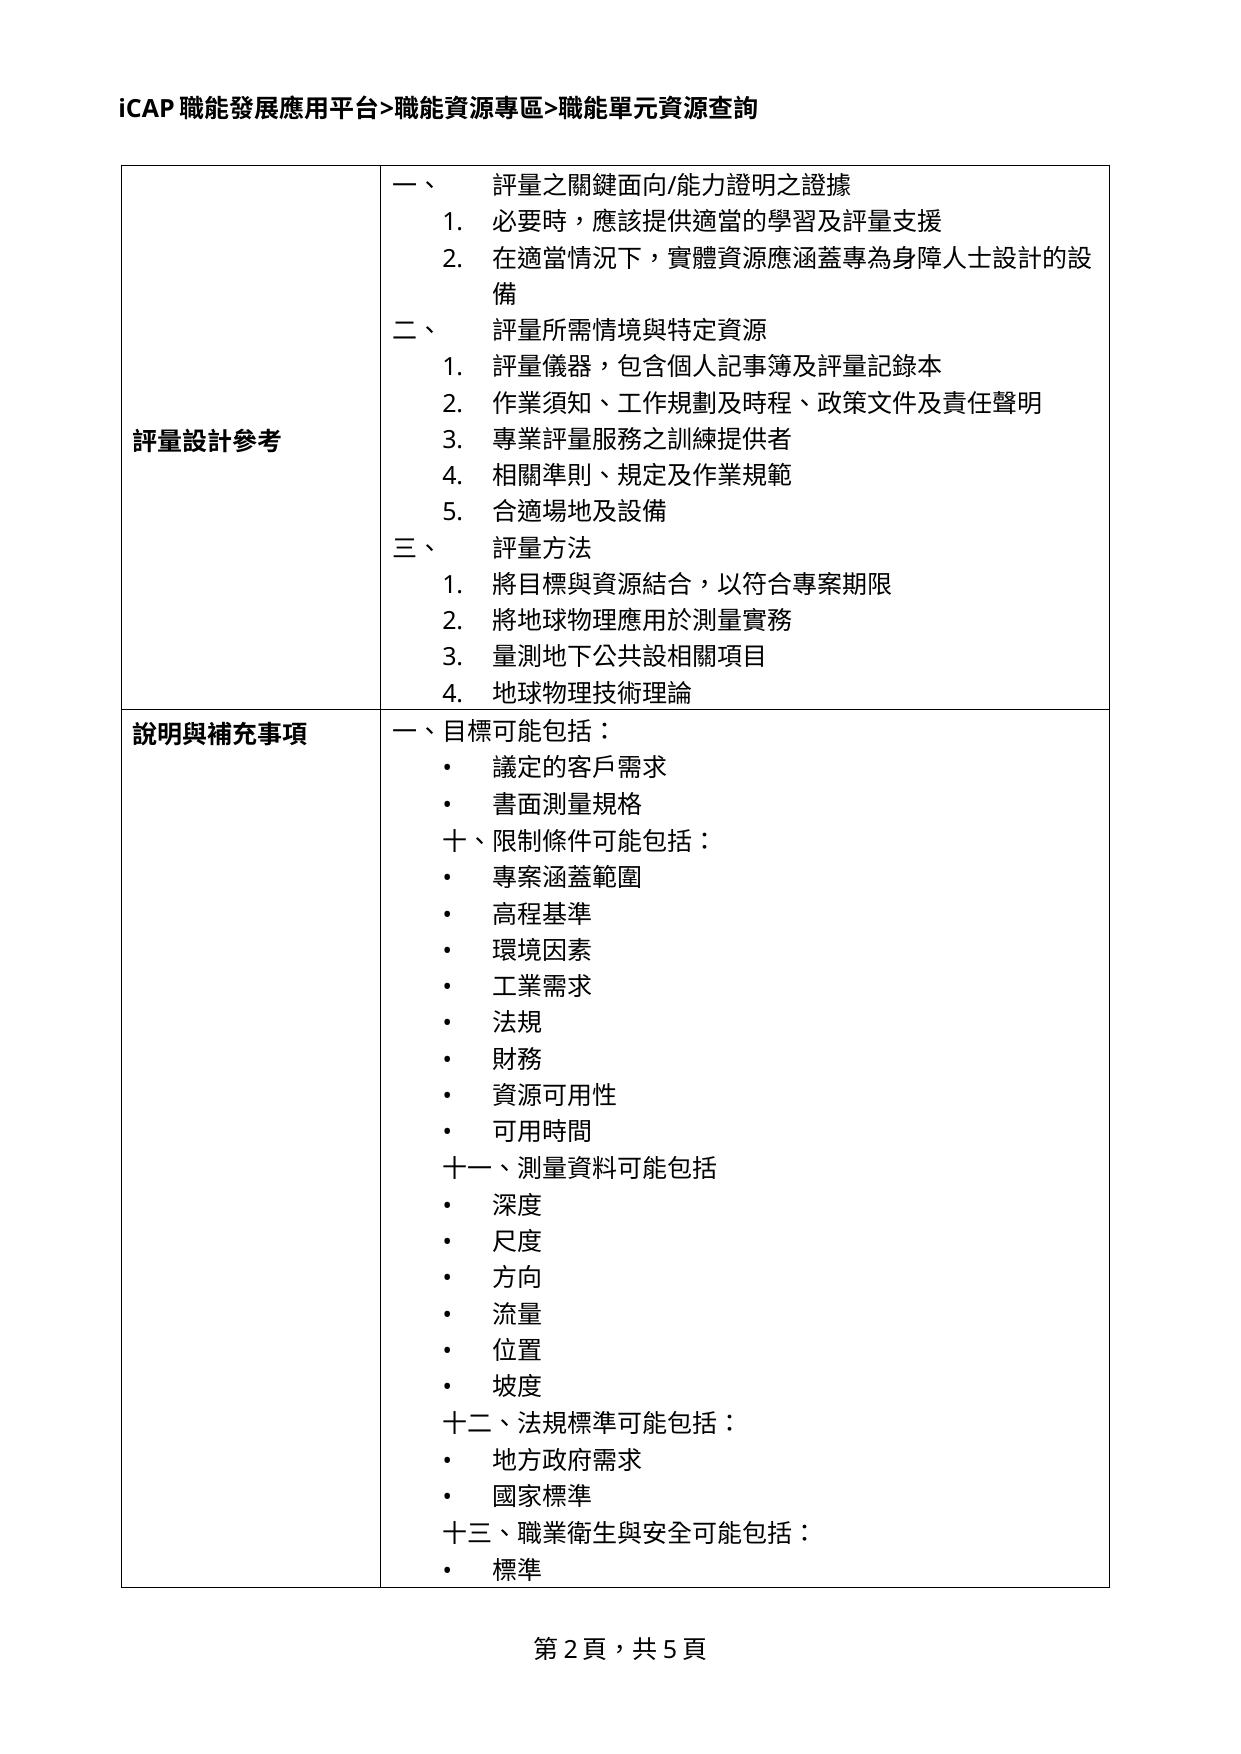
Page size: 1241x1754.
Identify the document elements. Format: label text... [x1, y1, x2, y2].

table_cell 評量之關鍵面向/能力證明之證據 必要時，應該提供適當的學習及評量支援 在適當情況下，實體資源應涵蓋專為身障人士設計的設備 評量所需情境與特定資源 評量儀器，包含個人記事簿及評量記錄本 作業須知、工作規劃及時程、政策文件及責任聲明 專業評量服務之訓練提供者 相關準則、規定及作業規範 合適場地及設備 評量方法 將目標與資源結合，以符合專案期限 將地球物理應用於測量實務 量測地下公共設相關項目 地球物理技術理論 [381, 166, 1109, 709]
table_cell 目標可能包括： 議定的客戶需求 書面測量規格 限制條件可能包括： 專案涵蓋範圍 高程基準 環境因素 工業需求 法規 財務 資源可用性 可用時間 測量資料可能包括 深度 尺度 方向 流量 位置 坡度 法規標準可能包括： 地方政府需求 國家標準 職業衛生與安全可能包括： 標準 制定現場安全計畫 識別潛在危害 檢查工作現場 根據職業衛生與安全需求訓練人員 使用個人防護衣 使用安全設備和招牌 公共設施定位所需的設備可能包括： 透地雷達 全球導航衛星系統 水準儀 捲尺 經緯儀 全站測量儀 專案管理機制可能包括： 與利害關係人溝通 糾紛解決 監督與調整各主要階段 偶發事故可能包括： 設備故障 人員受傷 人員流動 觀測誤差 專案計畫阻礙 天氣 雷達路線上的目標可能包括： 收集、理解及報告公共設施的定位 使用與電纜偵測，確定要在地面上散布目標之處 現場圖 測繪多種地圖，如公共設施、鋼筋及孔洞 使用測量儀器測繪當地各種地物分佈圖，並以或輸出資料 量測可能包括使用： 電流計 回聲測探儀 全球衛星定位系統 水準儀 捲尺驗潮儀 全站測量儀 規格可能包括： 測量資料及其需求的詳細技術說明 準備樣本和計畫，並附上所有資訊 組織指南可能包括： 時間表 倫理規範 公司政策 最終產品格式 正式設計參數 工作或服務職務之相關法規 作業與設備手冊 職業衛生與安全政策與程序 概述團隊合作、工作角色、責任及委任的人員實務和指南 資料處理需求 製造商規格包括： 設備規格 操作手冊 法規可能包括： 標準 獎勵與企業協議 認證需求 作業規範 國家工業標準 品保需求 公司政策可能包括： 內部與外部溝通指南 公司職業衛生與安全標準 客戶服務標準 目標，例如使命聲明 管理規則設備使用指南 作業手冊 作業計畫 策略計畫 所需文件可能包括： 與客戶往來的電子或紙本書信 現場記錄 成果報告 進度報告 對話記錄 測量略圖 組織工作活動表 [381, 710, 1109, 1587]
table_cell 評量設計參考 [122, 166, 380, 709]
table_cell 說明與補充事項 [122, 710, 380, 1587]
